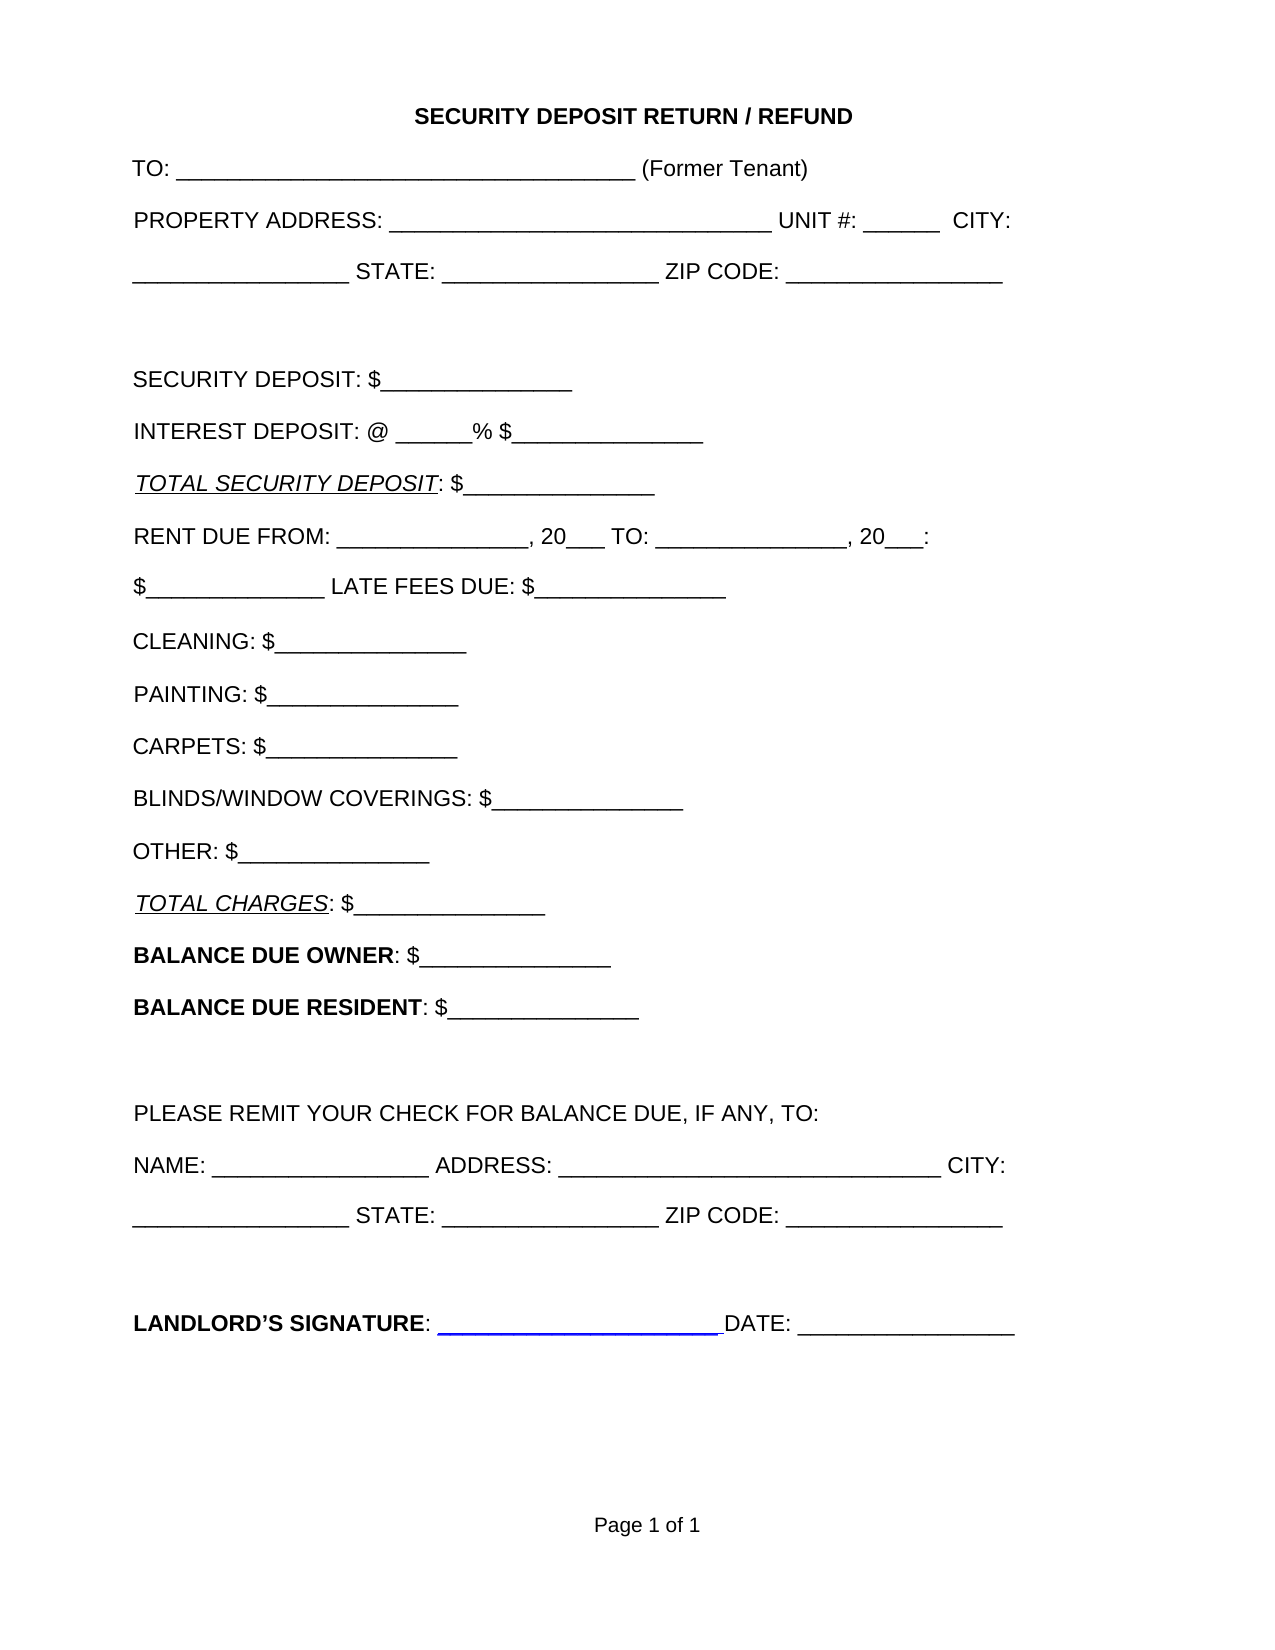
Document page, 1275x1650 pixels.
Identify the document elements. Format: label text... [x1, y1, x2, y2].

text BALANCE DUE RESIDENT: $_______________ [133, 994, 1163, 1021]
text Page 1 of 1 [131, 1513, 1163, 1537]
text PROPERTY ADDRESS: ______________________________ UNIT #: ______ CITY: _________________ STATE: _________________ ZIP CODE: _________________ [132, 207, 1067, 284]
text TO: ____________________________________ (Former Tenant) [132, 155, 1163, 181]
text TOTAL SECURITY DEPOSIT: $_______________ [135, 470, 1163, 496]
text SECURITY DEPOSIT RETURN / REFUND [414, 103, 1163, 129]
text BLINDS/WINDOW COVERINGS: $_______________ [133, 785, 1163, 811]
text LANDLORD’S SIGNATURE: ______________________ DATE: _________________ [133, 1310, 1163, 1336]
text RENT DUE FROM: _______________, 20___ TO: _______________, 20___: $______________ LATE FEES DUE: $_______________ [133, 523, 1125, 599]
text OTHER: $_______________ [132, 838, 1163, 864]
text PLEASE REMIT YOUR CHECK FOR BALANCE DUE, IF ANY, TO: [133, 1099, 1163, 1126]
text INTEREST DEPOSIT: @ ______% $_______________ [133, 418, 1163, 444]
text PAINTING: $_______________ [133, 681, 1163, 707]
text CARPETS: $_______________ [132, 733, 1163, 759]
text NAME: _________________ ADDRESS: ______________________________ CITY: _________________ STATE: _________________ ZIP CODE: _________________ [132, 1152, 1067, 1228]
text BALANCE DUE OWNER: $_______________ [133, 942, 1163, 968]
text TOTAL CHARGES: $_______________ [135, 890, 1163, 916]
text SECURITY DEPOSIT: $_______________ [132, 366, 1163, 392]
text CLEANING: $_______________ [132, 628, 1163, 655]
